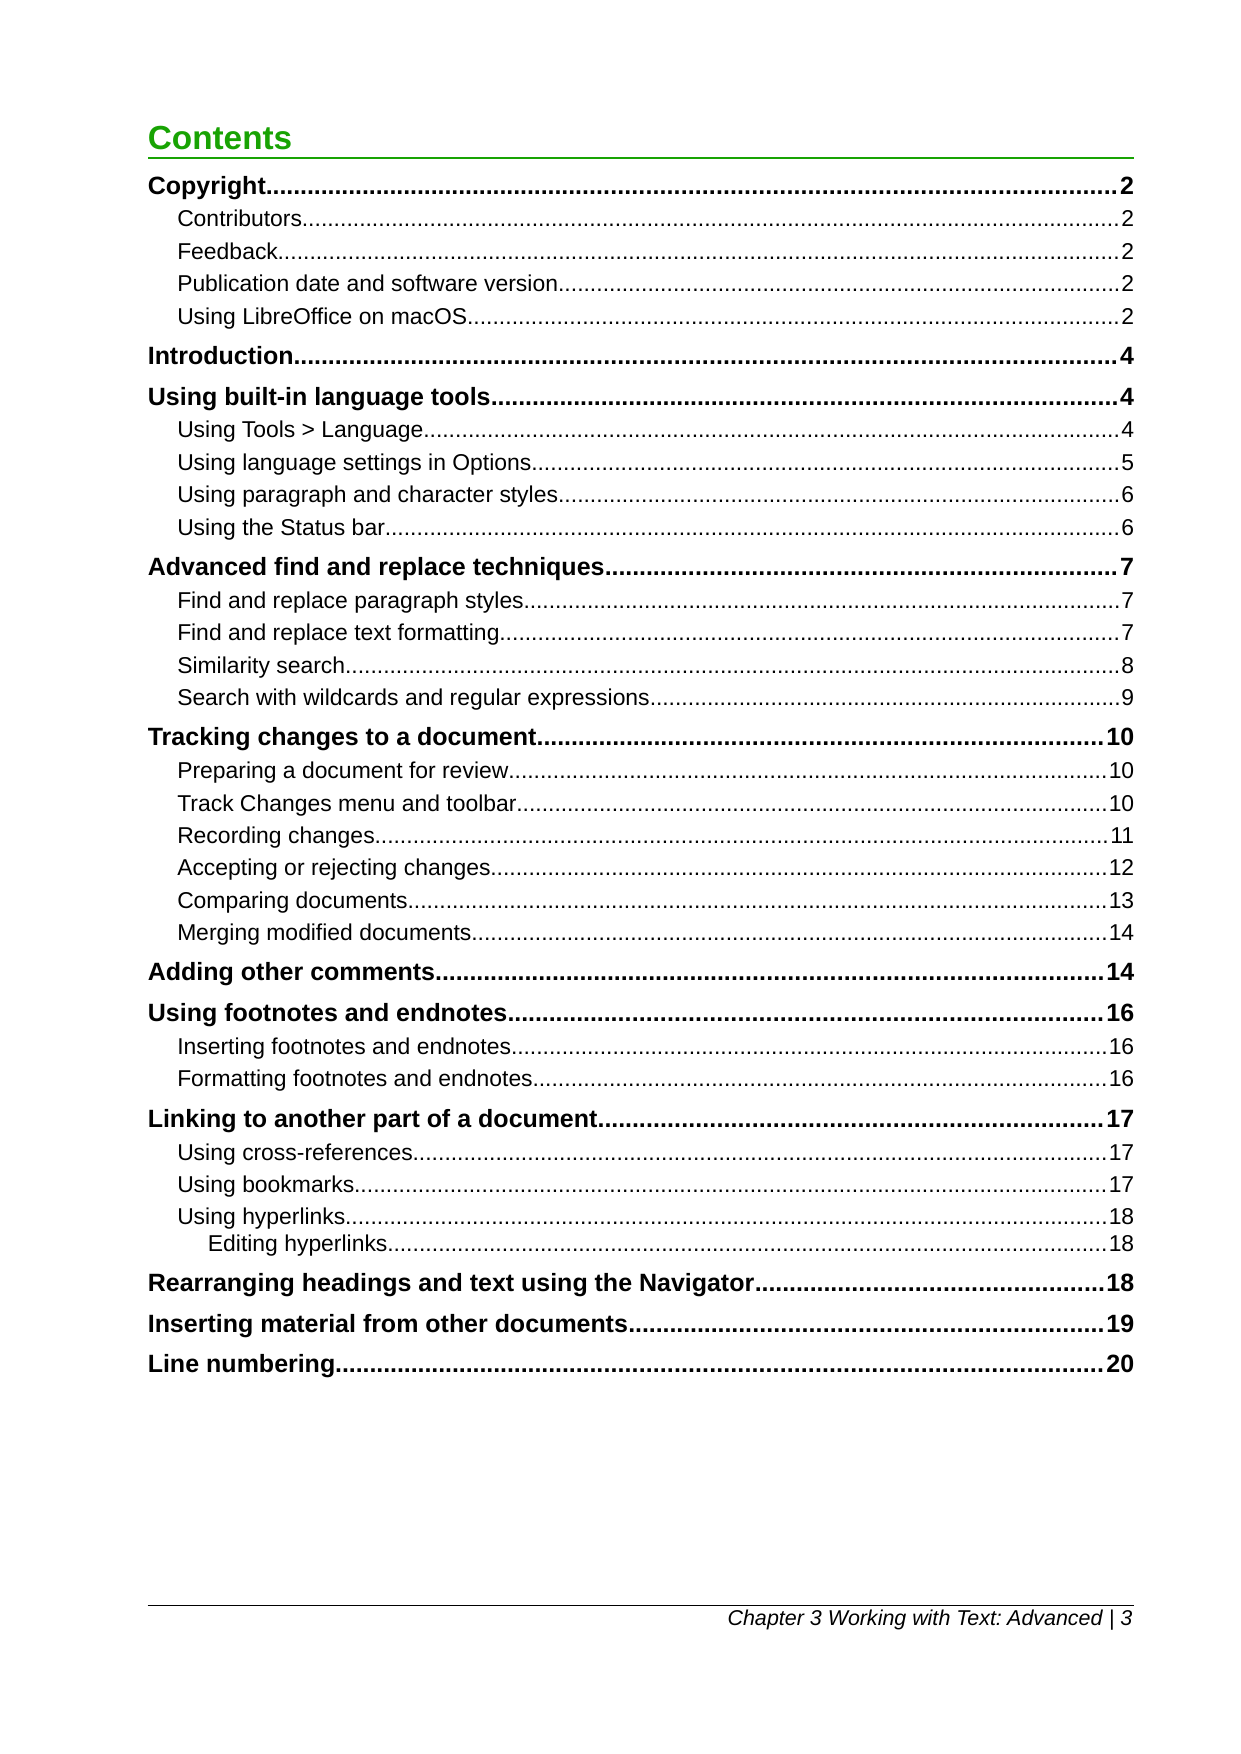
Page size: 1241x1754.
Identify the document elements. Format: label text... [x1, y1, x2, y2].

text Using paragraph and character styles 6 [177, 481, 1134, 508]
text Contributors 2 [177, 205, 1134, 232]
text Editing hyperlinks 18 [208, 1229, 1134, 1256]
text Adding other comments 14 [148, 957, 1134, 986]
text Merging modified documents 14 [177, 919, 1134, 945]
text Using Tools > Language 4 [177, 416, 1134, 443]
text Formatting footnotes and endnotes 16 [177, 1065, 1134, 1092]
text Search with wildcards and regular expressions 9 [177, 684, 1134, 710]
text Inserting footnotes and endnotes 16 [177, 1033, 1134, 1059]
text Track Changes menu and toolbar 10 [177, 789, 1134, 816]
text Publication date and software version 2 [177, 270, 1134, 297]
text Preparing a document for review 10 [177, 757, 1134, 783]
text Using footnotes and endnotes 16 [148, 998, 1134, 1027]
text Using hyperlinks 18 [177, 1203, 1134, 1229]
text Accepting or rejecting changes 12 [177, 854, 1134, 881]
text Inserting material from other documents 19 [148, 1309, 1134, 1337]
text Using built-in language tools 4 [148, 382, 1134, 410]
text Using language settings in Options 5 [177, 449, 1134, 475]
text Copyright 2 [148, 171, 1134, 199]
text Tracking changes to a document 10 [148, 722, 1134, 751]
text Using the Status bar 6 [177, 514, 1134, 540]
subtitle Contents [148, 118, 1134, 157]
text Using cross-references 17 [177, 1138, 1134, 1165]
text Introduction 4 [148, 341, 1134, 370]
text Find and replace text formatting 7 [177, 619, 1134, 646]
text Line numbering 20 [148, 1349, 1134, 1378]
text Feedback 2 [177, 238, 1134, 264]
text Advanced find and replace techniques 7 [148, 552, 1134, 581]
text Comparing documents 13 [177, 887, 1134, 913]
text Linking to another part of a document 17 [148, 1104, 1134, 1132]
text Find and replace paragraph styles 7 [177, 587, 1134, 613]
text Using bookmarks 17 [177, 1171, 1134, 1197]
text Rearranging headings and text using the Navigator 18 [148, 1268, 1134, 1297]
text Recording changes 11 [177, 822, 1134, 848]
text Using LibreOffice on macOS 2 [177, 303, 1134, 329]
text Similarity search 8 [177, 652, 1134, 678]
